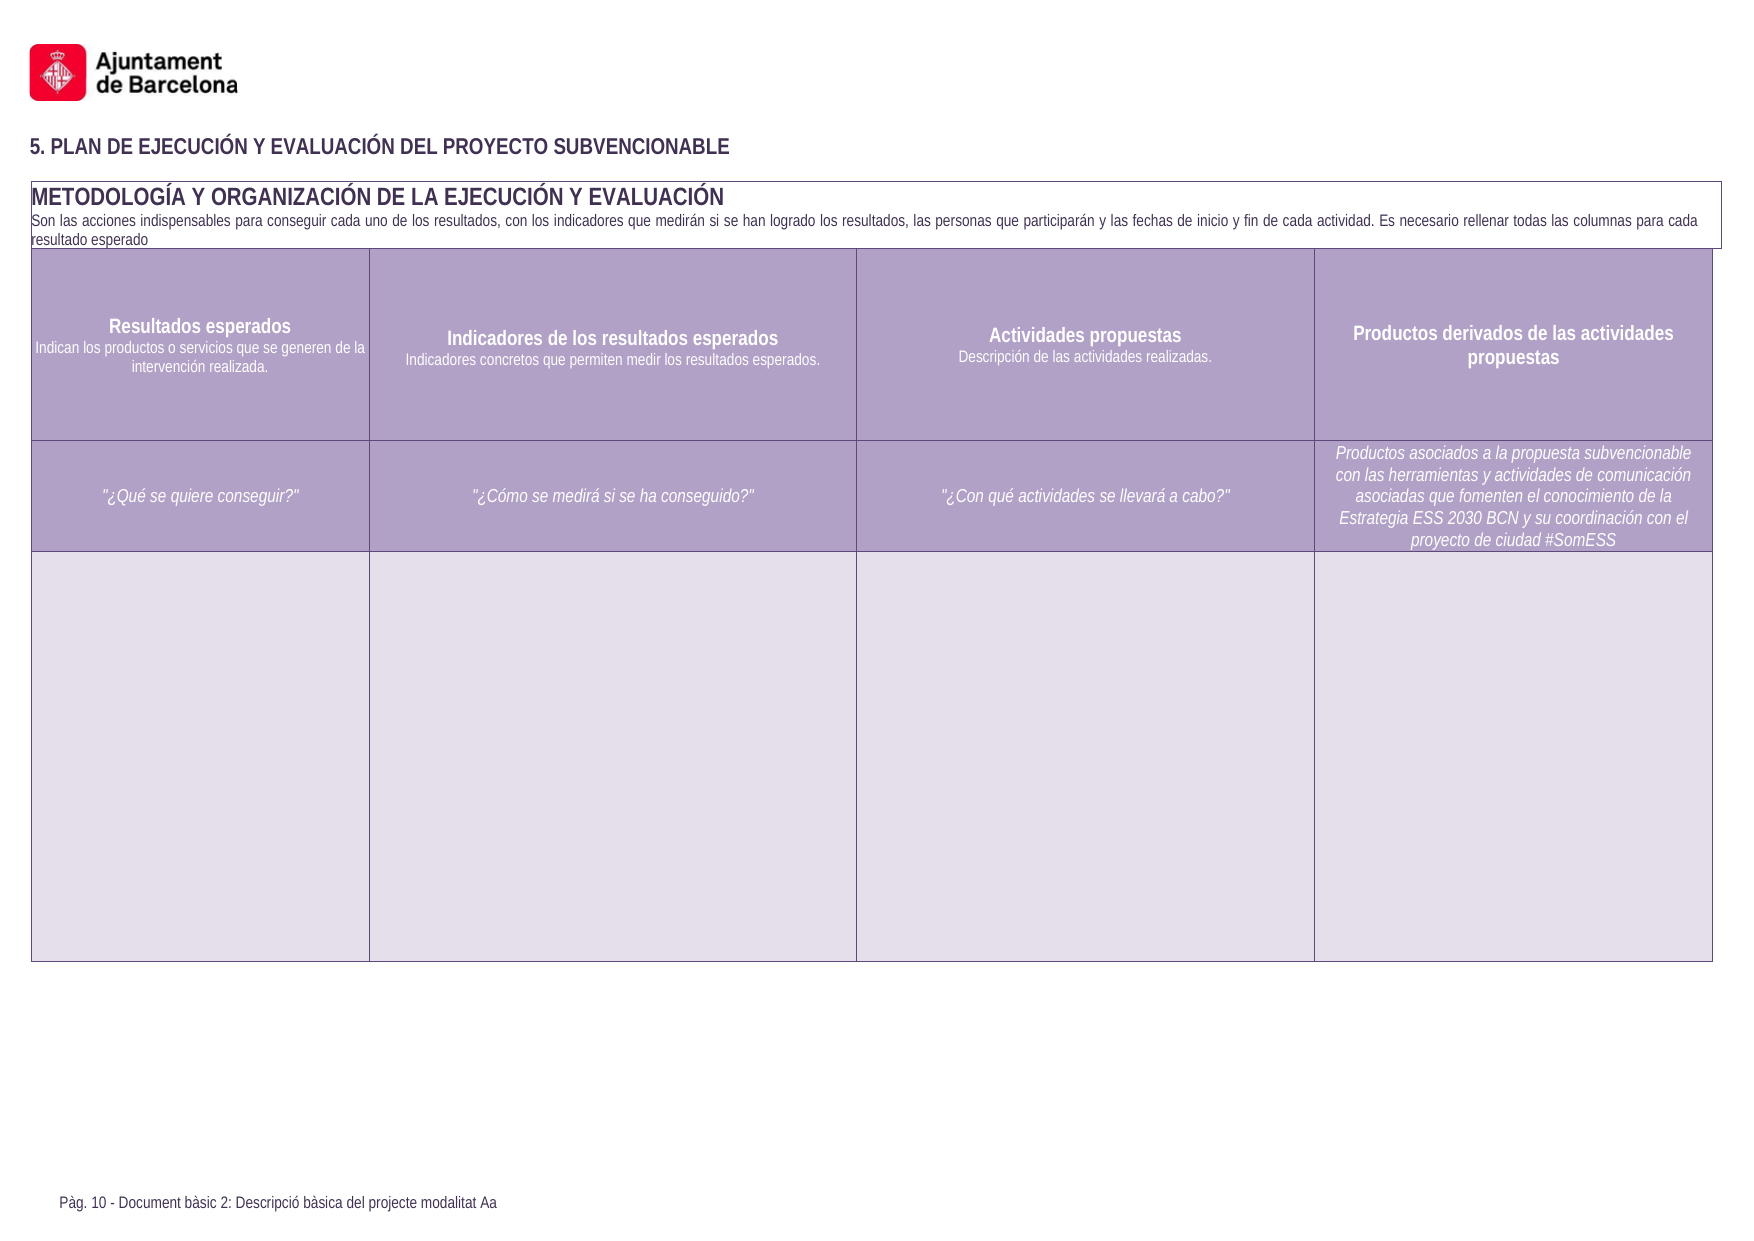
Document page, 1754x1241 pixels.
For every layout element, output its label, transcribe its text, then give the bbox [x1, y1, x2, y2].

table_cell [32, 552, 369, 961]
table_cell Actividades propuestas Descripción de las actividades realizadas. [857, 249, 1314, 440]
text 5. PLAN DE EJECUCIÓN Y EVALUACIÓN DEL PROYECTO SUBVENCIONABLE [29, 133, 1621, 159]
table_header METODOLOGÍA Y ORGANIZACIÓN DE LA EJECUCIÓN Y EVALUACIÓN [32, 182, 1721, 211]
table_cell Productos derivados de las actividades propuestas [1315, 249, 1712, 440]
table_cell "¿Con qué actividades se llevará a cabo?" [857, 441, 1314, 551]
table_cell [1315, 552, 1712, 961]
table_cell "¿Cómo se medirá si se ha conseguido?" [370, 441, 856, 551]
table_cell Indicadores de los resultados esperados Indicadores concretos que permiten medir los resultados esperados. [370, 249, 856, 440]
table_cell Son las acciones indispensables para conseguir cada uno de los resultados, con los indicadores que medirán si se han logrado los resultados, las personas que participarán y las fechas de inicio y fin de cada actividad. Es necesario rellenar todas las columnas para cada resultado esperado [32, 211, 1721, 248]
table_cell Productos asociados a la propuesta subvencionable con las herramientas y actividades de comunicación asociadas que fomenten el conocimiento de la Estrategia ESS 2030 BCN y su coordinación con el proyecto de ciudad #SomESS [1315, 441, 1712, 551]
table_cell [370, 552, 856, 961]
table_cell [857, 552, 1314, 961]
table_cell [1713, 440, 1721, 551]
table_cell Resultados esperados Indican los productos o servicios que se generen de la intervención realizada. [32, 249, 369, 440]
table_cell [1713, 551, 1721, 961]
picture [29, 44, 238, 101]
table_cell [1713, 249, 1721, 440]
table_cell "¿Qué se quiere conseguir?" [32, 441, 369, 551]
